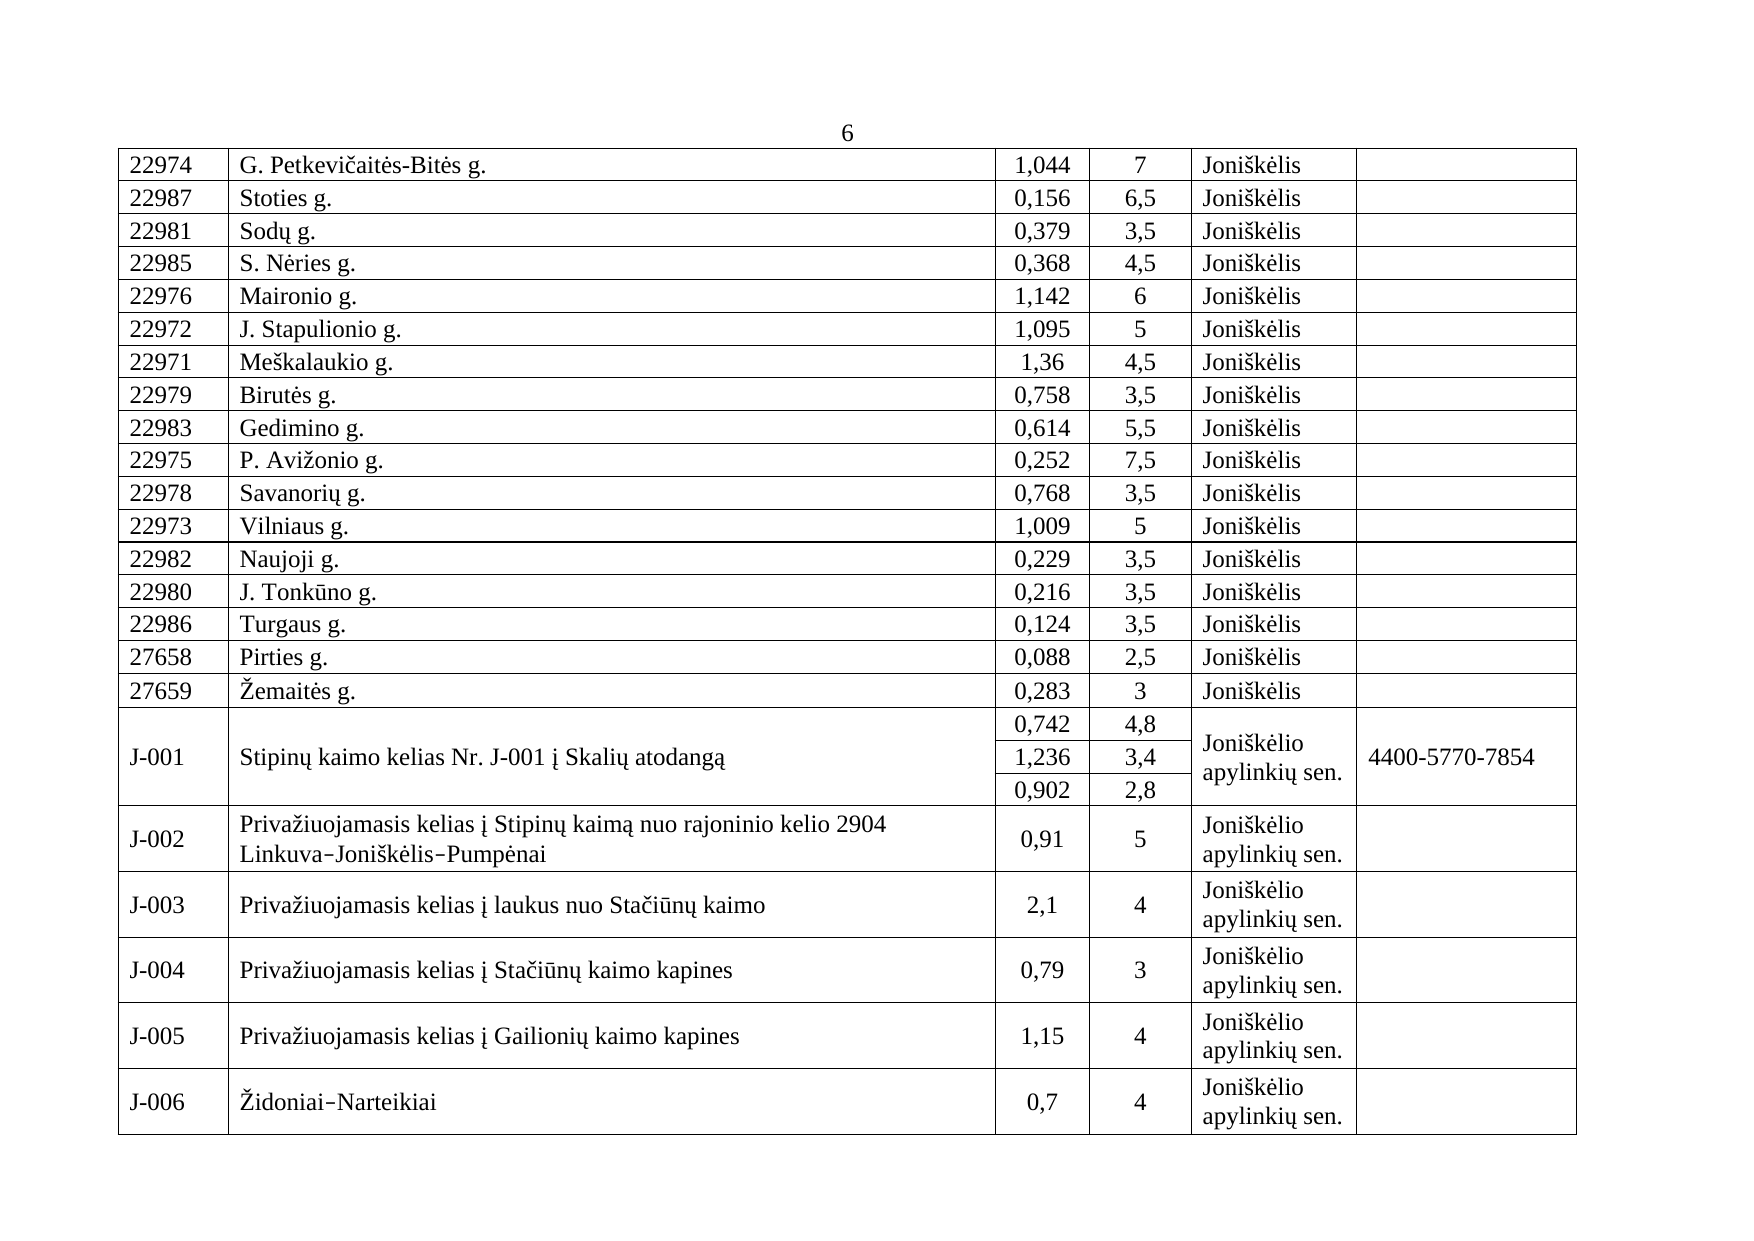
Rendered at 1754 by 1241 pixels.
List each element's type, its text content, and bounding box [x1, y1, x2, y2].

table_cell [1357, 674, 1576, 707]
table_cell 5 [1090, 510, 1191, 541]
table_cell G. Petkevičaitės-Bitės g. [229, 149, 995, 180]
table_cell Joniškėlis [1192, 510, 1356, 541]
table_cell [1357, 641, 1576, 673]
table_cell 22971 [119, 346, 228, 377]
table_cell 4,5 [1090, 247, 1191, 279]
table_cell 0,283 [996, 674, 1089, 707]
table_cell Naujoji g. [229, 543, 995, 574]
table_cell Joniškėlio apylinkių sen. [1192, 806, 1356, 871]
table_cell [1357, 510, 1576, 541]
table_cell [1357, 149, 1576, 180]
table_cell J-002 [119, 806, 228, 871]
table_cell 0,229 [996, 543, 1089, 574]
table_cell [1357, 280, 1576, 312]
table_cell Joniškėlis [1192, 477, 1356, 508]
table_cell Joniškėlis [1192, 149, 1356, 180]
table_cell Joniškėlis [1192, 543, 1356, 574]
table_cell 0,614 [996, 411, 1089, 443]
table_cell Stipinų kaimo kelias Nr. J-001 į Skalių atodangą [229, 708, 995, 805]
table_cell Joniškėlis [1192, 674, 1356, 707]
table_cell 3,5 [1090, 214, 1191, 246]
table_cell Joniškėlio apylinkių sen. [1192, 1069, 1356, 1133]
table_cell 0,79 [996, 938, 1089, 1002]
table_cell Privažiuojamasis kelias į Stačiūnų kaimo kapines [229, 938, 995, 1002]
table_cell 4 [1090, 872, 1191, 937]
table_cell Gedimino g. [229, 411, 995, 443]
table_cell 0,742 [996, 708, 1089, 740]
table_cell Pirties g. [229, 641, 995, 673]
table_cell Privažiuojamasis kelias į Stipinų kaimą nuo rajoninio kelio 2904 Linkuva–Joniškėlis–Pumpėnai [229, 806, 995, 871]
table_cell 3,5 [1090, 575, 1191, 607]
table_cell 27659 [119, 674, 228, 707]
table_cell 5,5 [1090, 411, 1191, 443]
table_cell 6,5 [1090, 181, 1191, 213]
table_cell [1357, 806, 1576, 871]
table_cell 22987 [119, 181, 228, 213]
table_cell J-004 [119, 938, 228, 1002]
table_cell 3 [1090, 938, 1191, 1002]
table_cell 0,902 [996, 774, 1089, 805]
table_cell 22982 [119, 543, 228, 574]
table_cell Joniškėlio apylinkių sen. [1192, 872, 1356, 937]
table_cell [1357, 872, 1576, 937]
table_cell 0,91 [996, 806, 1089, 871]
table_cell 1,009 [996, 510, 1089, 541]
table_cell 0,252 [996, 444, 1089, 476]
table_cell [1357, 938, 1576, 1002]
table_cell 22979 [119, 378, 228, 410]
table_cell [1357, 214, 1576, 246]
table_cell Joniškėlis [1192, 280, 1356, 312]
table_cell Joniškėlis [1192, 313, 1356, 344]
table_cell Vilniaus g. [229, 510, 995, 541]
table_cell Joniškėlis [1192, 346, 1356, 377]
table_cell 22972 [119, 313, 228, 344]
table_cell 22976 [119, 280, 228, 312]
table_cell 0,156 [996, 181, 1089, 213]
table_cell [1357, 313, 1576, 344]
table_cell 1,142 [996, 280, 1089, 312]
table_cell Joniškėlio apylinkių sen. [1192, 938, 1356, 1002]
table_cell [1357, 378, 1576, 410]
table_cell [1357, 608, 1576, 640]
table_cell Joniškėlis [1192, 214, 1356, 246]
table_cell Joniškėlis [1192, 641, 1356, 673]
table_cell 4400-5770-7854 [1357, 708, 1576, 805]
table_cell Joniškėlis [1192, 608, 1356, 640]
table_cell [1357, 1069, 1576, 1133]
table_cell Židoniai–Narteikiai [229, 1069, 995, 1133]
table_cell [1357, 411, 1576, 443]
table_cell Joniškėlis [1192, 181, 1356, 213]
table_cell 27658 [119, 641, 228, 673]
table_cell Joniškėlis [1192, 378, 1356, 410]
table_cell 22974 [119, 149, 228, 180]
table_cell Joniškėlis [1192, 444, 1356, 476]
table_cell 4,8 [1090, 708, 1191, 740]
table_cell 0,7 [996, 1069, 1089, 1133]
table_cell 4 [1090, 1003, 1191, 1068]
table_cell 2,5 [1090, 641, 1191, 673]
table_cell Turgaus g. [229, 608, 995, 640]
table_cell 22975 [119, 444, 228, 476]
table_cell Birutės g. [229, 378, 995, 410]
table_cell 0,216 [996, 575, 1089, 607]
table_cell 1,36 [996, 346, 1089, 377]
table_cell 0,124 [996, 608, 1089, 640]
table_cell 7 [1090, 149, 1191, 180]
table_cell 3,5 [1090, 378, 1191, 410]
table_cell 0,379 [996, 214, 1089, 246]
table_cell 3 [1090, 674, 1191, 707]
table_cell 22980 [119, 575, 228, 607]
table_cell 1,15 [996, 1003, 1089, 1068]
table_cell [1357, 575, 1576, 607]
table_cell 22981 [119, 214, 228, 246]
table_cell [1357, 1003, 1576, 1068]
table_cell [1357, 181, 1576, 213]
table_cell 0,368 [996, 247, 1089, 279]
table_cell 2,1 [996, 872, 1089, 937]
table_cell 6 [1090, 280, 1191, 312]
table_cell 3,4 [1090, 741, 1191, 773]
table_cell J-005 [119, 1003, 228, 1068]
table_cell J. Stapulionio g. [229, 313, 995, 344]
table_cell Privažiuojamasis kelias į Gailionių kaimo kapines [229, 1003, 995, 1068]
table_cell J-001 [119, 708, 228, 805]
table_cell Joniškėlio apylinkių sen. [1192, 1003, 1356, 1068]
table_cell J-006 [119, 1069, 228, 1133]
table_cell Joniškėlis [1192, 247, 1356, 279]
table_cell 3,5 [1090, 477, 1191, 508]
table_cell Savanorių g. [229, 477, 995, 508]
table_cell 22986 [119, 608, 228, 640]
table_cell P. Avižonio g. [229, 444, 995, 476]
table_cell 5 [1090, 313, 1191, 344]
table_cell J. Tonkūno g. [229, 575, 995, 607]
table_cell Maironio g. [229, 280, 995, 312]
table_cell [1357, 444, 1576, 476]
table_cell 7,5 [1090, 444, 1191, 476]
table_cell Joniškėlis [1192, 575, 1356, 607]
table_cell Žemaitės g. [229, 674, 995, 707]
table_cell Sodų g. [229, 214, 995, 246]
table_cell 2,8 [1090, 774, 1191, 805]
table_cell 3,5 [1090, 543, 1191, 574]
table_cell 3,5 [1090, 608, 1191, 640]
table_cell 22983 [119, 411, 228, 443]
table_cell Joniškėlio apylinkių sen. [1192, 708, 1356, 805]
table_cell 22978 [119, 477, 228, 508]
table_cell S. Nėries g. [229, 247, 995, 279]
table_cell Meškalaukio g. [229, 346, 995, 377]
table_cell 0,088 [996, 641, 1089, 673]
table_cell 5 [1090, 806, 1191, 871]
table_cell [1357, 543, 1576, 574]
table_cell 22985 [119, 247, 228, 279]
table_cell 4 [1090, 1069, 1191, 1133]
table_cell [1357, 346, 1576, 377]
table_cell 1,095 [996, 313, 1089, 344]
table_cell J-003 [119, 872, 228, 937]
table_cell Stoties g. [229, 181, 995, 213]
table_cell 4,5 [1090, 346, 1191, 377]
table_cell [1357, 477, 1576, 508]
table_cell Privažiuojamasis kelias į laukus nuo Stačiūnų kaimo [229, 872, 995, 937]
table_cell 0,768 [996, 477, 1089, 508]
table_cell 22973 [119, 510, 228, 541]
table_cell [1357, 247, 1576, 279]
table_cell 1,236 [996, 741, 1089, 773]
table_cell Joniškėlis [1192, 411, 1356, 443]
table_cell 1,044 [996, 149, 1089, 180]
table_cell 0,758 [996, 378, 1089, 410]
